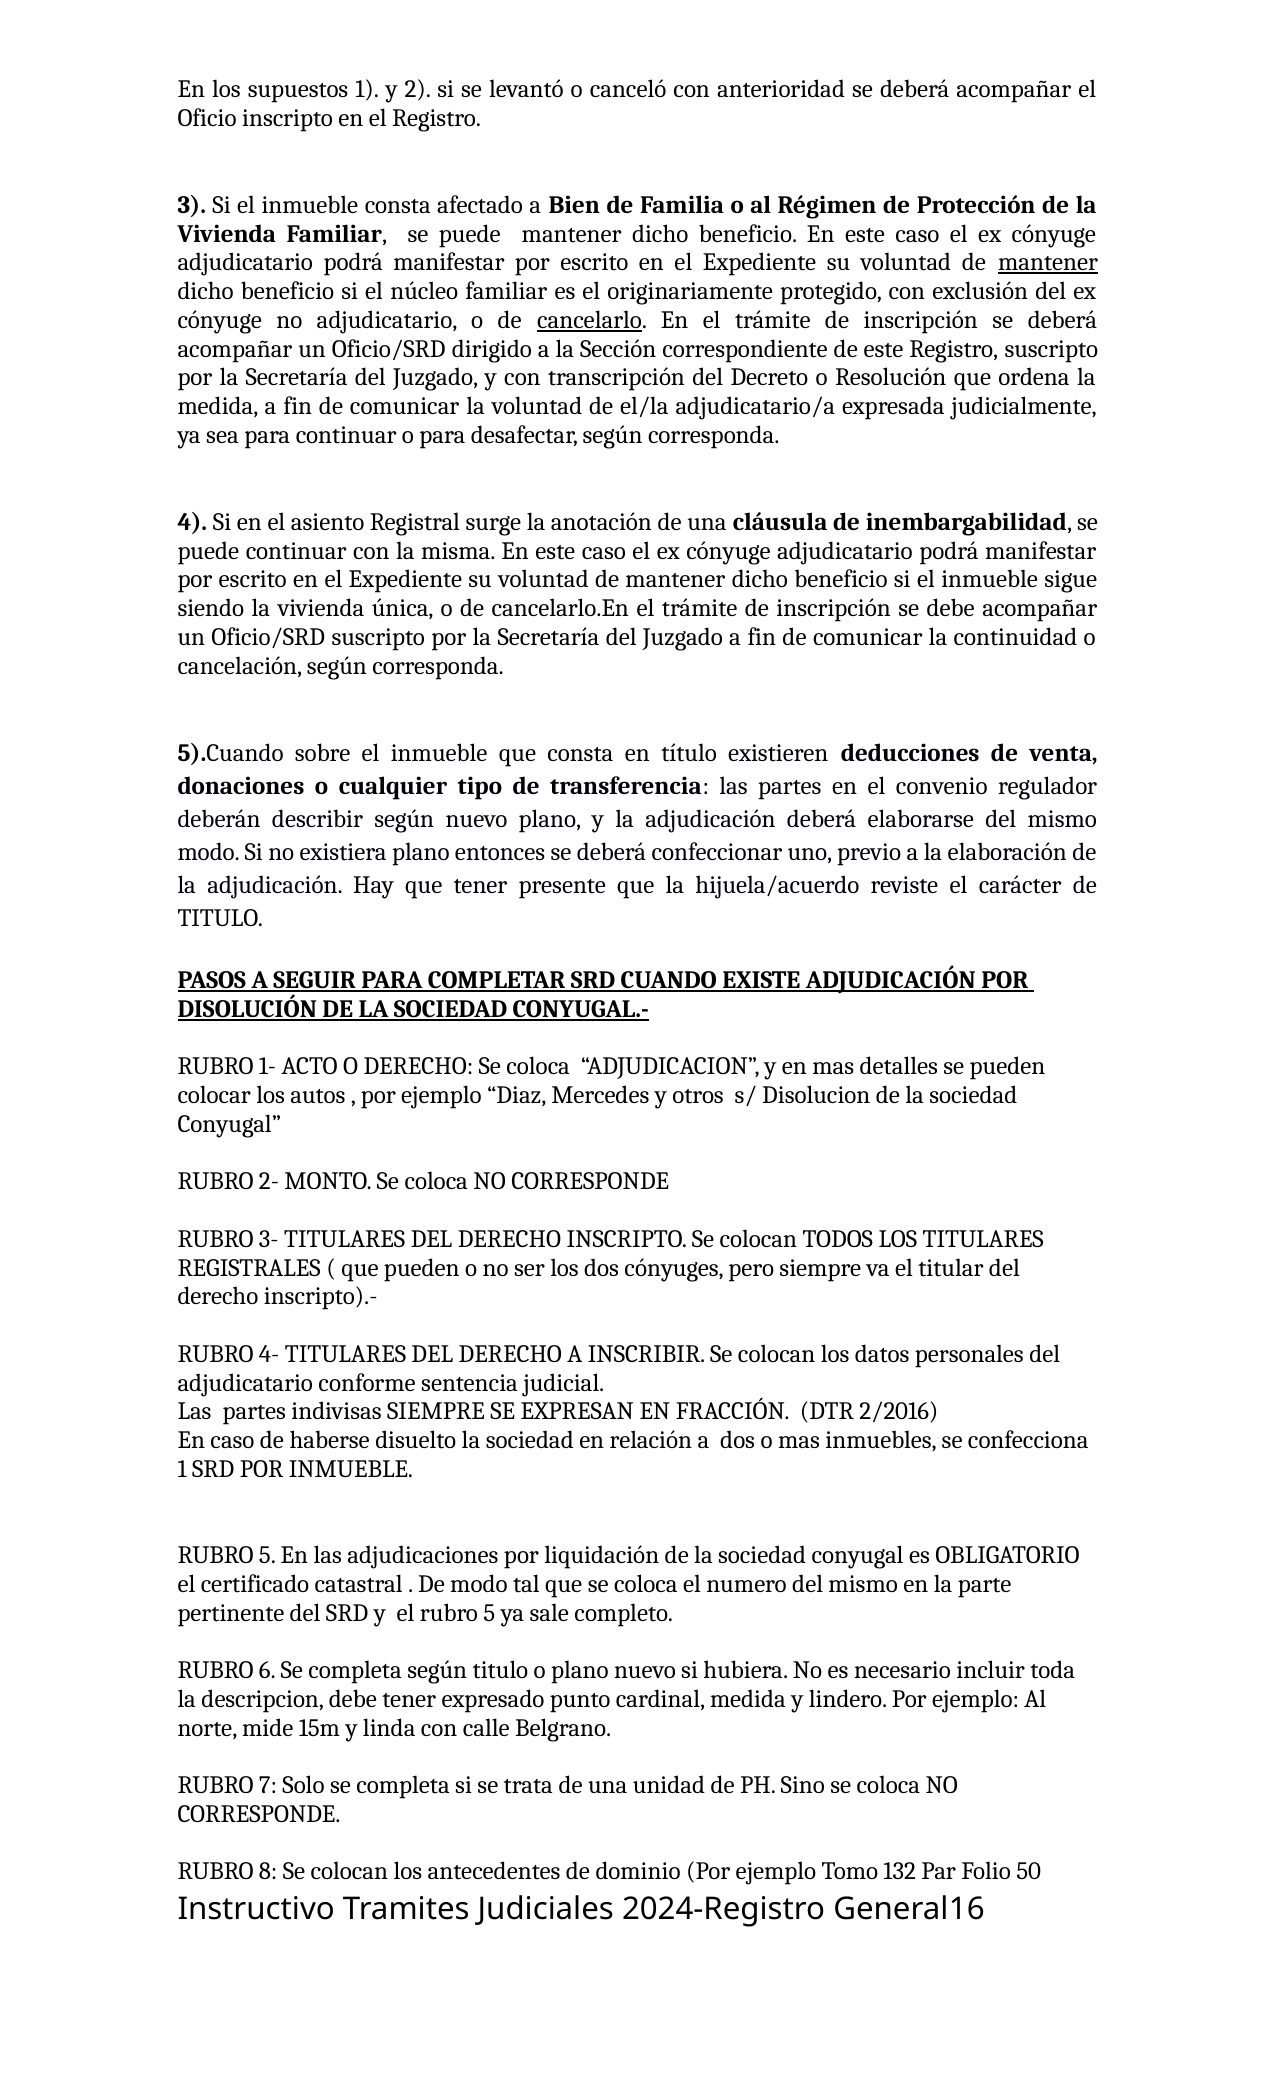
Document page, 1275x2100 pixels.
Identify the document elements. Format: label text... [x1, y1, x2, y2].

text 5).Cuando sobre el inmueble que consta en título existieren deducciones de venta, donaciones o cualquier tipo de transferencia: las partes en el convenio regulador deberán describir según nuevo plano, y la adjudicación deberá elaborarse del mismo modo. Si no existiera plano entonces se deberá confeccionar uno, previo a la elaboración de la adjudicación. Hay que tener presente que la hijuela/acuerdo reviste el carácter de TITULO. [177, 739, 1098, 933]
text RUBRO 5. En las adjudicaciones por liquidación de la sociedad conyugal es OBLIGATORIO el certificado catastral . De modo tal que se coloca el numero del mismo en la parte pertinente del SRD y el rubro 5 ya sale completo. [177, 1541, 1098, 1627]
text 4). Si en el asiento Registral surge la anotación de una cláusula de inembargabilidad, se puede continuar con la misma. En este caso el ex cónyuge adjudicatario podrá manifestar por escrito en el Expediente su voluntad de mantener dicho beneficio si el inmueble sigue siendo la vivienda única, o de cancelarlo.En el trámite de inscripción se debe acompañar un Oficio/SRD suscripto por la Secretaría del Juzgado a fin de comunicar la continuidad o cancelación, según corresponda. [177, 508, 1098, 680]
text RUBRO 8: Se colocan los antecedentes de dominio (Por ejemplo Tomo 132 Par Folio 50 [177, 1857, 1098, 1886]
text RUBRO 7: Solo se completa si se trata de una unidad de PH. Sino se coloca NO CORRESPONDE. [177, 1771, 1098, 1828]
text RUBRO 2- MONTO. Se coloca NO CORRESPONDE [177, 1167, 1098, 1196]
text PASOS A SEGUIR PARA COMPLETAR SRD CUANDO EXISTE ADJUDICACIÓN POR DISOLUCIÓN DE LA SOCIEDAD CONYUGAL.- [177, 966, 1098, 1023]
text RUBRO 4- TITULARES DEL DERECHO A INSCRIBIR. Se colocan los datos personales del adjudicatario conforme sentencia judicial. [177, 1340, 1098, 1397]
text RUBRO 3- TITULARES DEL DERECHO INSCRIPTO. Se colocan TODOS LOS TITULARES REGISTRALES ( que pueden o no ser los dos cónyuges, pero siempre va el titular del derecho inscripto).- [177, 1225, 1098, 1311]
text RUBRO 6. Se completa según titulo o plano nuevo si hubiera. No es necesario incluir toda la descripcion, debe tener expresado punto cardinal, medida y lindero. Por ejemplo: Al norte, mide 15m y linda con calle Belgrano. [177, 1656, 1098, 1742]
text RUBRO 1- ACTO O DERECHO: Se coloca “ADJUDICACION”, y en mas detalles se pueden colocar los autos , por ejemplo “Diaz, Mercedes y otros s/ Disolucion de la sociedad Conyugal” [177, 1052, 1098, 1138]
text En caso de haberse disuelto la sociedad en relación a dos o mas inmuebles, se confecciona 1 SRD POR INMUEBLE. [177, 1426, 1098, 1483]
text 3). Si el inmueble consta afectado a Bien de Familia o al Régimen de Protección de la Vivienda Familiar, se puede mantener dicho beneficio. En este caso el ex cónyuge adjudicatario podrá manifestar por escrito en el Expediente su voluntad de mantener dicho beneficio si el núcleo familiar es el originariamente protegido, con exclusión del ex cónyuge no adjudicatario, o de cancelarlo. En el trámite de inscripción se deberá acompañar un Oficio/SRD dirigido a la Sección correspondiente de este Registro, suscripto por la Secretaría del Juzgado, y con transcripción del Decreto o Resolución que ordena la medida, a fin de comunicar la voluntad de el/la adjudicatario/a expresada judicialmente, ya sea para continuar o para desafectar, según corresponda. [177, 191, 1098, 449]
text En los supuestos 1). y 2). si se levantó o canceló con anterioridad se deberá acompañar el Oficio inscripto en el Registro. [177, 75, 1098, 132]
text Las partes indivisas SIEMPRE SE EXPRESAN EN FRACCIÓN. (DTR 2/2016) [177, 1397, 1098, 1426]
